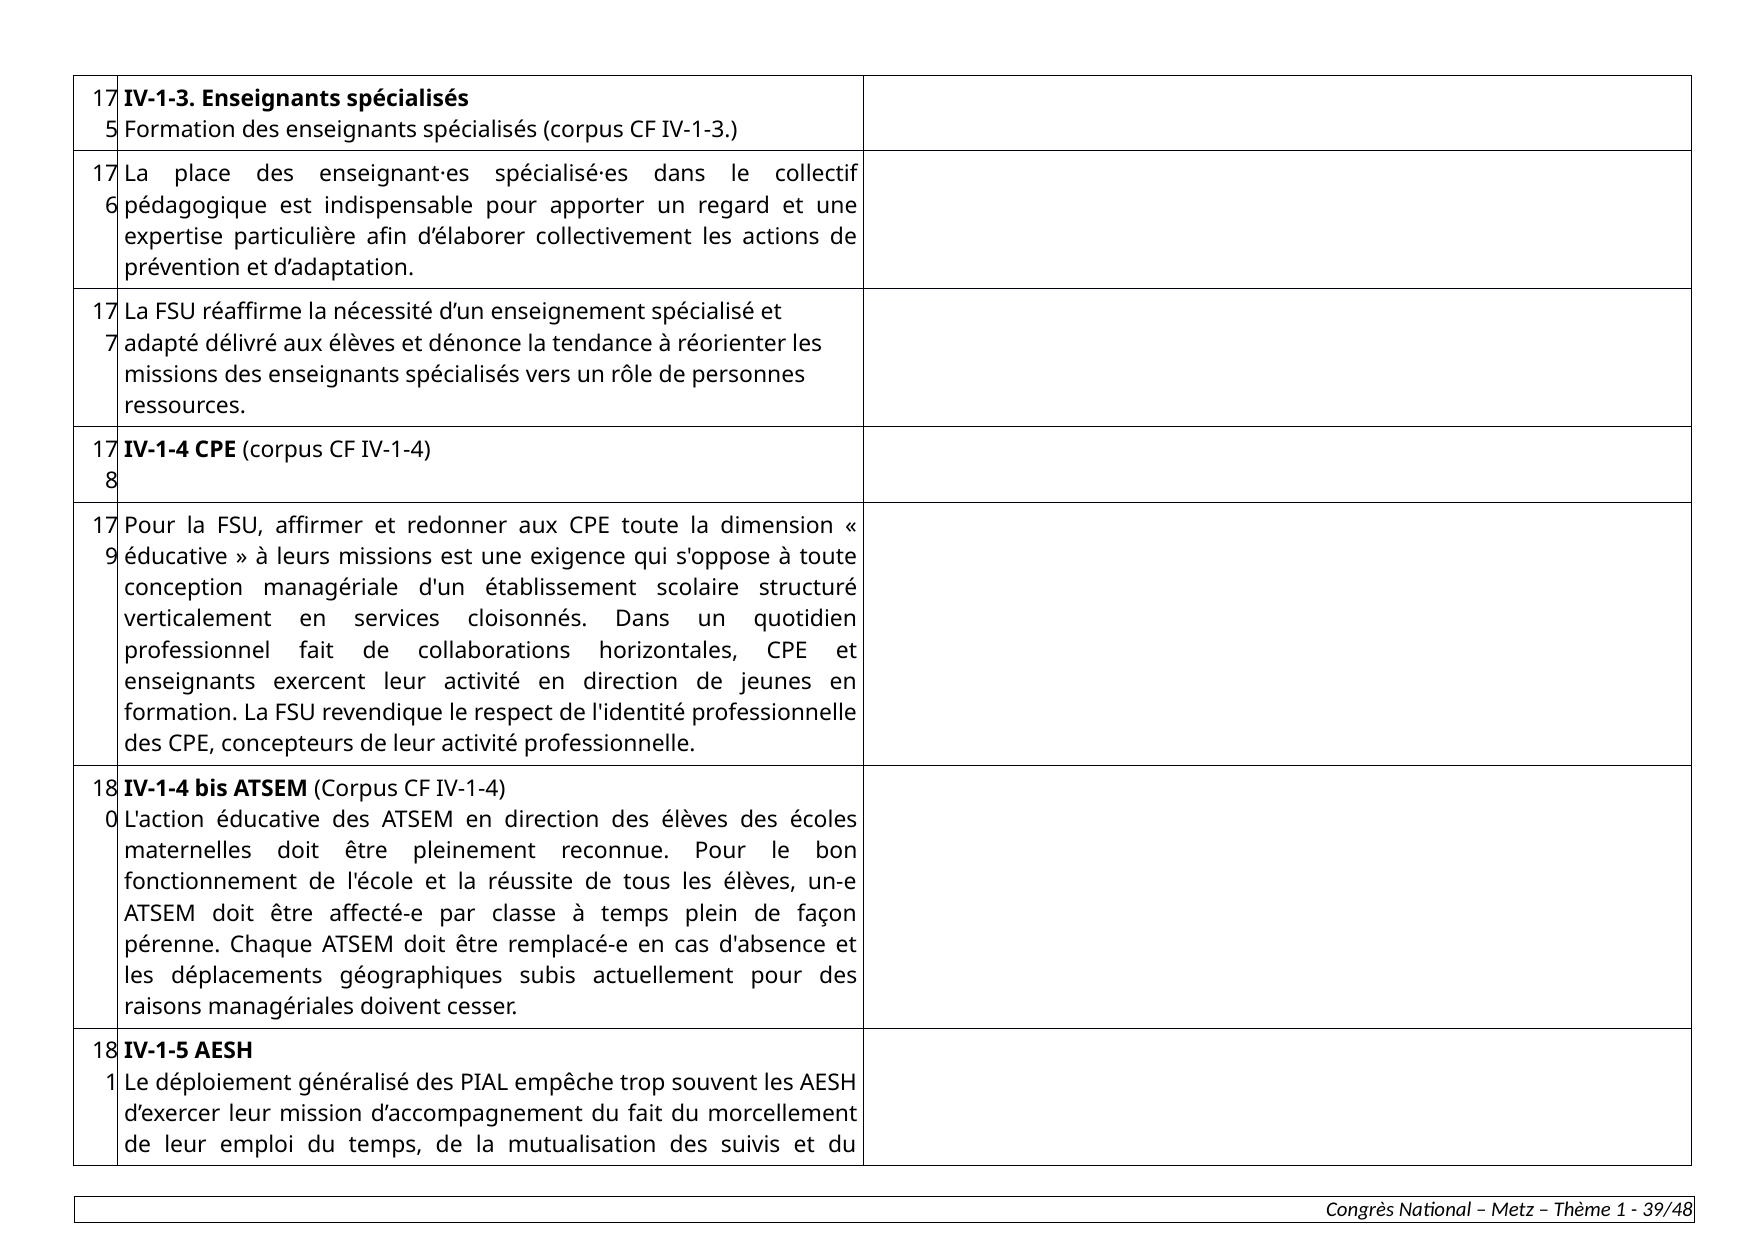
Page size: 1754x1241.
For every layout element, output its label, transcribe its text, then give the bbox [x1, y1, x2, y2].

table_cell [864, 76, 1691, 150]
table_cell [864, 766, 1691, 1027]
table_cell IV-1-3. Enseignants spécialisés Formation des enseignants spécialisés (corpus CF IV-1-3.) [118, 76, 863, 150]
table_cell [864, 503, 1691, 764]
table_cell IV-1-4 bis ATSEM (Corpus CF IV-1-4) L'action éducative des ATSEM en direction des élèves des écoles maternelles doit être pleinement reconnue. Pour le bon fonctionnement de l'école et la réussite de tous les élèves, un-e ATSEM doit être affecté-e par classe à temps plein de façon pérenne. Chaque ATSEM doit être remplacé-e en cas d'absence et les déplacements géographiques subis actuellement pour des raisons managériales doivent cesser. [118, 766, 863, 1027]
table_cell 176 [74, 151, 117, 288]
table_cell Pour la FSU, affirmer et redonner aux CPE toute la dimension « éducative » à leurs missions est une exigence qui s'oppose à toute conception managériale d'un établissement scolaire structuré verticalement en services cloisonnés. Dans un quotidien professionnel fait de collaborations horizontales, CPE et enseignants exercent leur activité en direction de jeunes en formation. La FSU revendique le respect de l'identité professionnelle des CPE, concepteurs de leur activité professionnelle. [118, 503, 863, 764]
table_cell 178 [74, 427, 117, 502]
table_cell [864, 427, 1691, 502]
table_cell [864, 1029, 1691, 1165]
table_cell La FSU réaffirme la nécessité d’un enseignement spécialisé et adapté délivré aux élèves et dénonce la tendance à réorienter les missions des enseignants spécialisés vers un rôle de personnes ressources. [118, 289, 863, 426]
table_cell IV-1-5 AESH Le déploiement généralisé des PIAL empêche trop souvent les AESH d’exercer leur mission d’accompagnement du fait du morcellement de leur emploi du temps, de la mutualisation des suivis et du [118, 1029, 863, 1165]
table_cell IV-1-4 CPE (corpus CF IV-1-4) [118, 427, 863, 502]
table_cell 179 [74, 503, 117, 764]
table_cell 175 [74, 76, 117, 150]
table_cell [864, 151, 1691, 288]
table_cell La place des enseignant·es spécialisé·es dans le collectif pédagogique est indispensable pour apporter un regard et une expertise particulière afin d’élaborer collectivement les actions de prévention et d’adaptation. [118, 151, 863, 288]
table_cell 177 [74, 289, 117, 426]
table_cell 180 [74, 766, 117, 1027]
table_cell 181 [74, 1029, 117, 1165]
table_cell [864, 289, 1691, 426]
